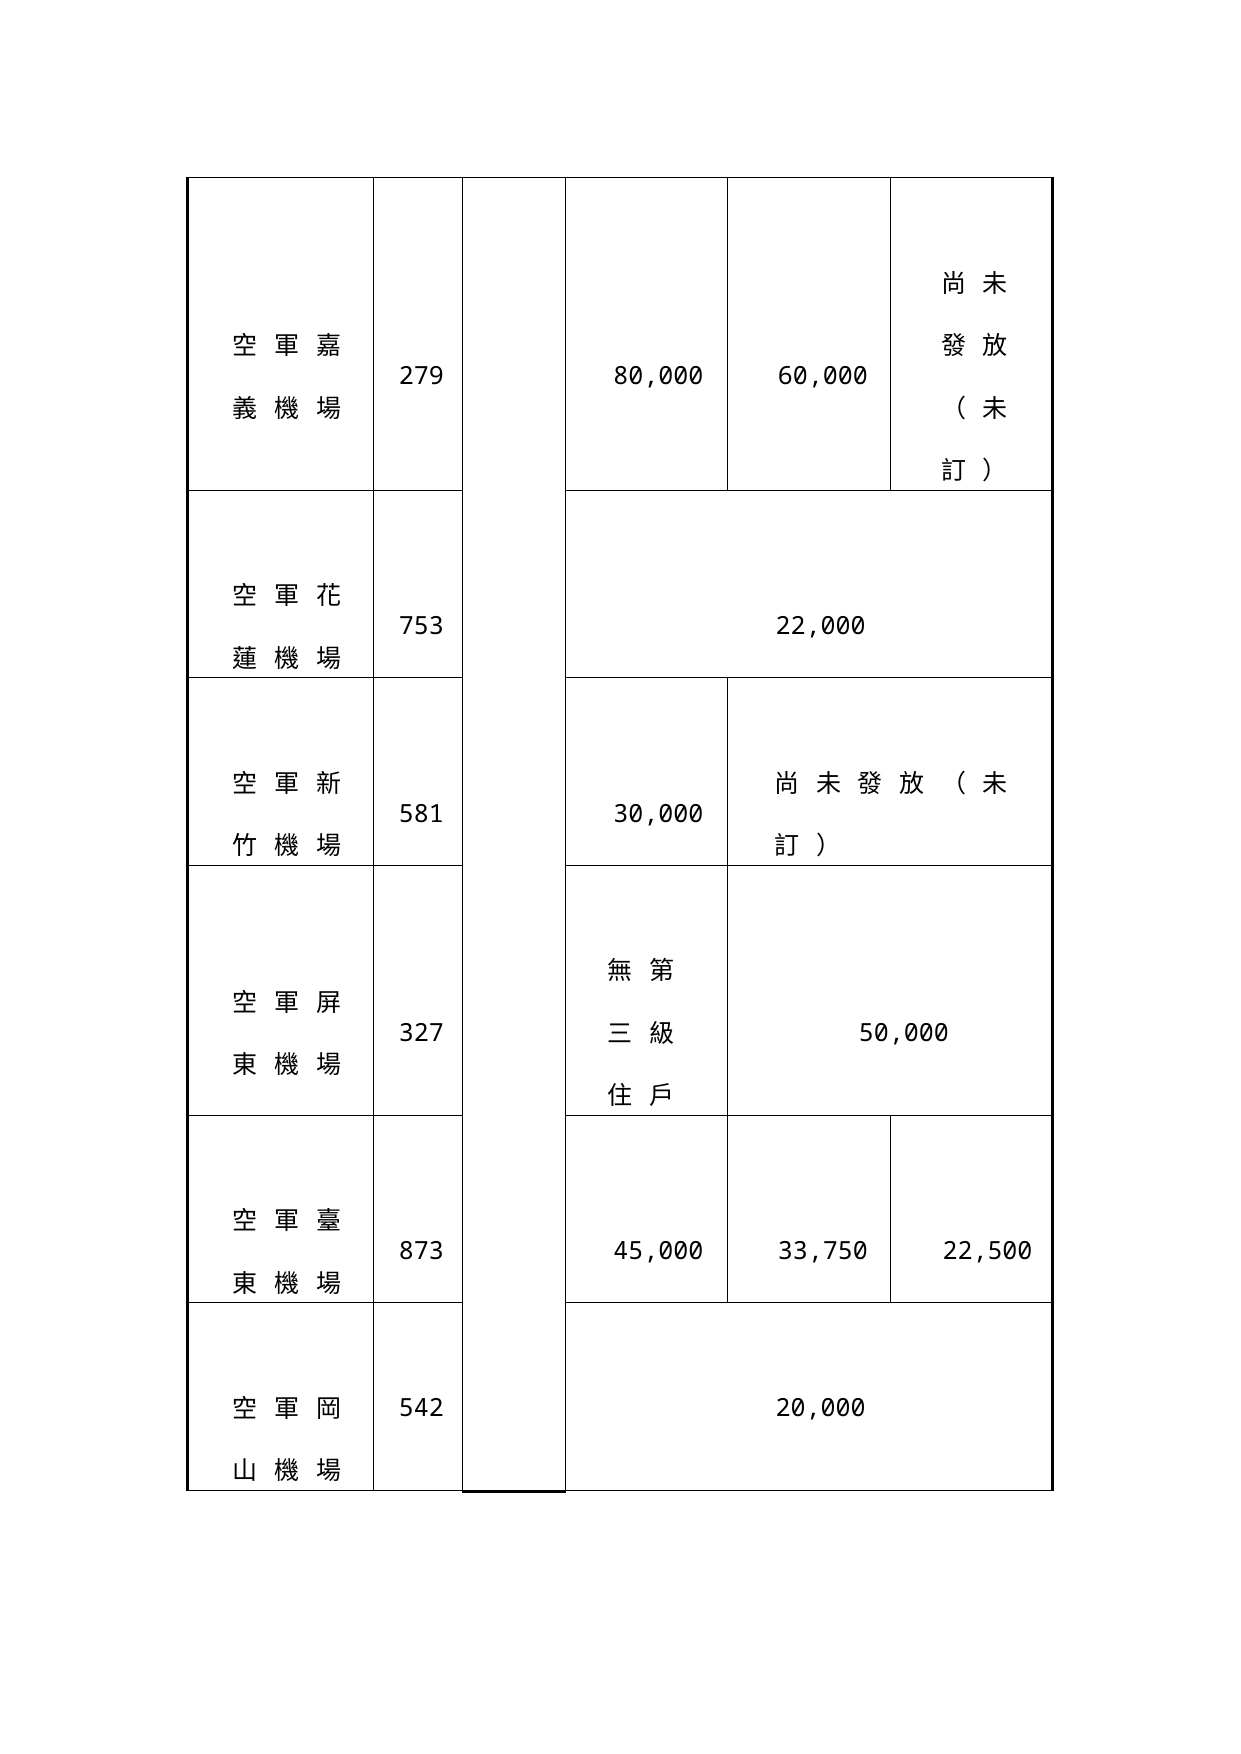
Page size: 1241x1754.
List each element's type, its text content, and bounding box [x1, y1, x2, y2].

table_cell 327 [374, 866, 462, 1115]
table_cell 尚未發放 （未訂） [891, 178, 1051, 490]
table_cell 空軍屏東機場 [189, 866, 373, 1115]
table_cell 空軍臺東機場 [189, 1116, 373, 1302]
table_cell 45,000 [566, 1116, 727, 1302]
table_cell 22,000 [566, 491, 1051, 677]
table_cell [463, 178, 565, 1490]
table_cell 60,000 [728, 178, 890, 490]
table_cell 33,750 [728, 1116, 890, 1302]
table_cell 空軍岡山機場 [189, 1303, 373, 1490]
table_cell 30,000 [566, 678, 727, 865]
table_cell 無第三級住戶 [566, 866, 727, 1115]
table_cell 581 [374, 678, 462, 865]
table_cell 542 [374, 1303, 462, 1490]
table_cell 20,000 [566, 1303, 1051, 1490]
table_cell 873 [374, 1116, 462, 1302]
table_cell 279 [374, 178, 462, 490]
table_cell 753 [374, 491, 462, 677]
table_cell 80,000 [566, 178, 727, 490]
table_cell 空軍嘉義機場 [189, 178, 373, 490]
table_cell 50,000 [728, 866, 1051, 1115]
table_cell 空軍新竹機場 [189, 678, 373, 865]
table_cell 空軍花蓮機場 [189, 491, 373, 677]
table_cell 22,500 [891, 1116, 1051, 1302]
table_cell 尚未發放（未訂） [728, 678, 1051, 865]
